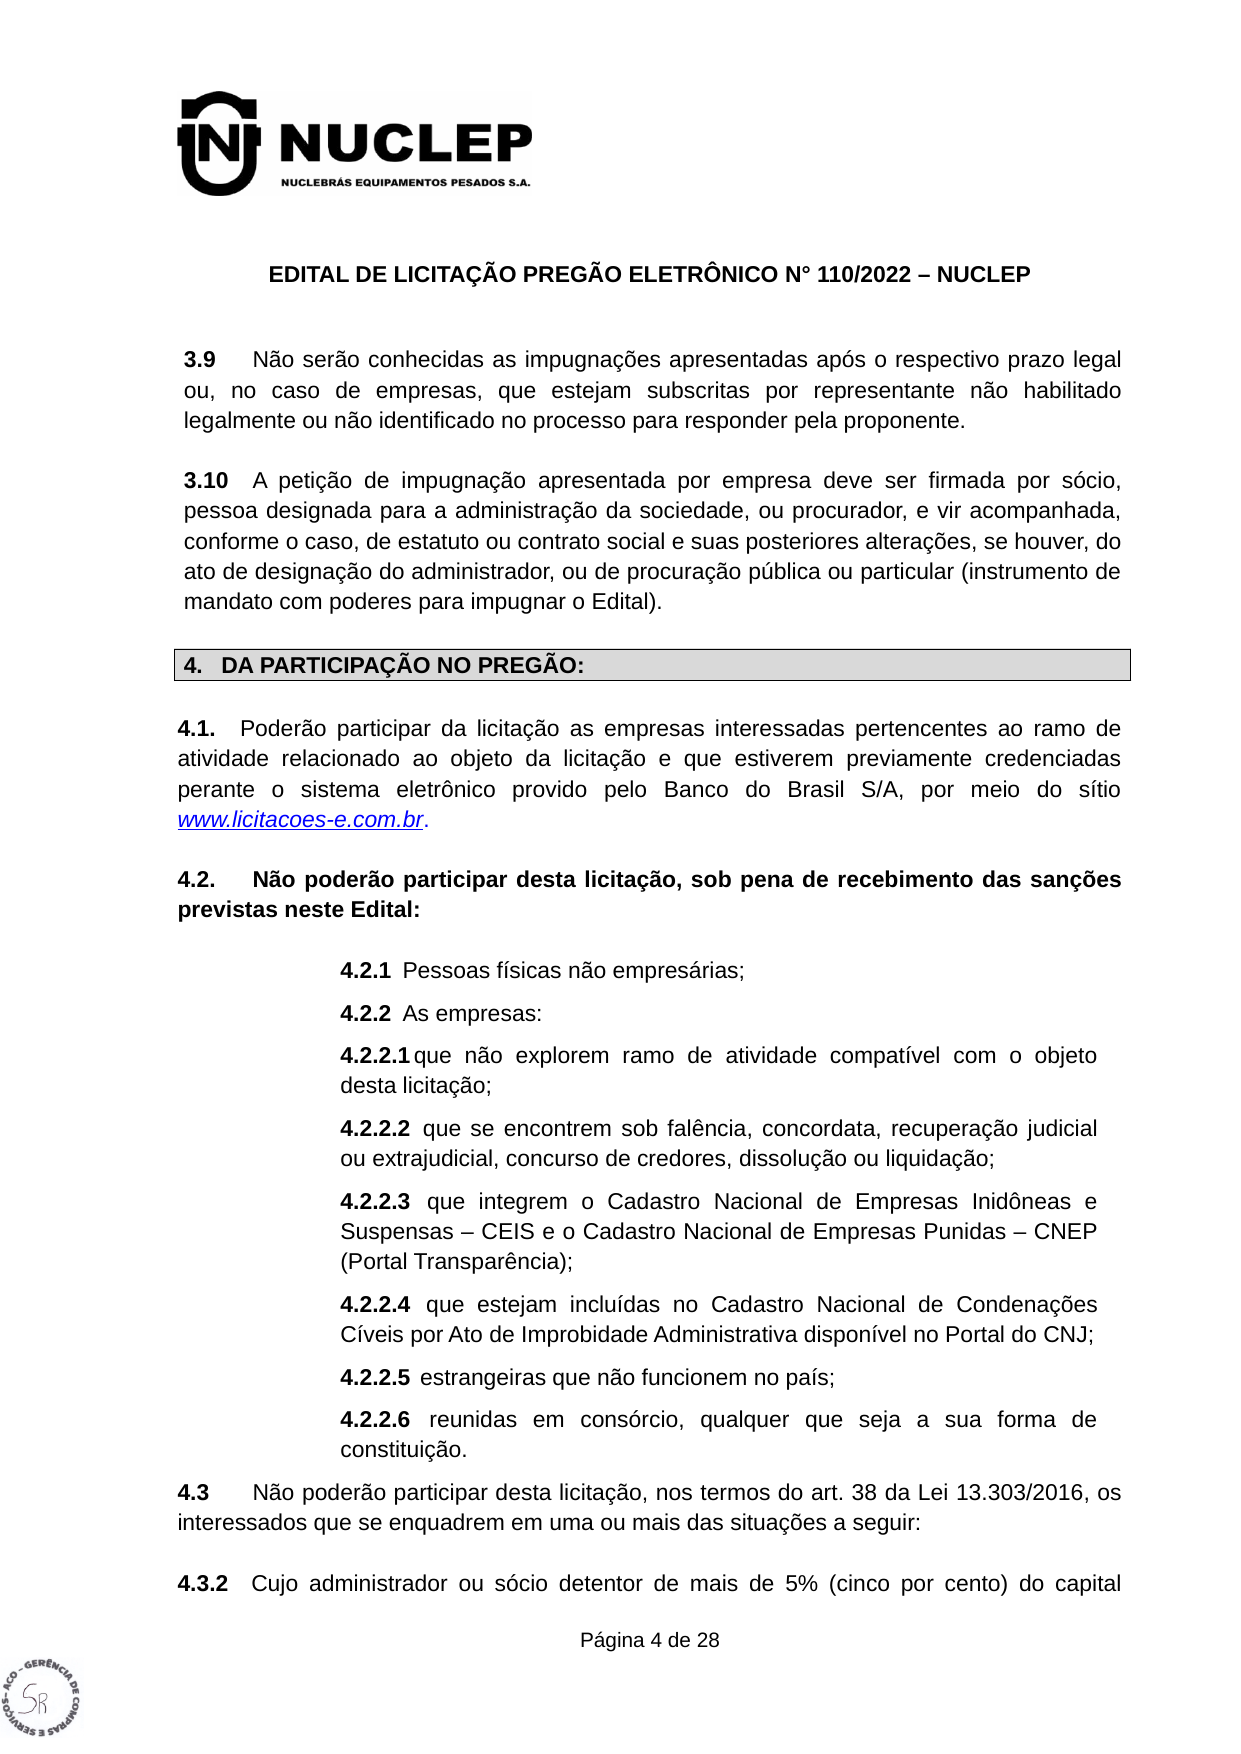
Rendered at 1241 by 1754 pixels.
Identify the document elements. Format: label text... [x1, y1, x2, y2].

list Não poderão participar desta licitação, nos termos do art. 38 da Lei 13.303/2016, os interessados que se enquadrem em uma ou mais das situações a seguir: [177, 1479, 1122, 1536]
list A petição de impugnação apresentada por empresa deve ser firmada por sócio, pessoa designada para a administração da sociedade, ou procurador, e vir acompanhada, conforme o caso, de estatuto ou contrato social e suas posteriores alterações, se houver, do ato de designação do administrador, ou de procuração pública ou particular (instrumento de mandato com poderes para impugnar o Edital). [184, 467, 1122, 614]
list DA PARTICIPAÇÃO NO PREGÃO: [175, 650, 1130, 680]
list que se encontrem sob falência, concordata, recuperação judicial ou extrajudicial, concurso de credores, dissolução ou liquidação; [340, 1115, 1098, 1171]
list que integrem o Cadastro Nacional de Empresas Inidôneas e Suspensas – CEIS e o Cadastro Nacional de Empresas Punidas – CNEP (Portal Transparência); [340, 1188, 1098, 1274]
list que estejam incluídas no Cadastro Nacional de Condenações Cíveis por Ato de Improbidade Administrativa disponível no Portal do CNJ; [340, 1291, 1098, 1347]
picture [177, 91, 532, 196]
list As empresas: [340, 999, 1098, 1026]
list Poderão participar da licitação as empresas interessadas pertencentes ao ramo de atividade relacionado ao objeto da licitação e que estiverem previamente credenciadas perante o sistema eletrônico provido pelo Banco do Brasil S/A, por meio do sítio www.licitacoes-e.com.br. [177, 715, 1122, 832]
list Não serão conhecidas as impugnações apresentadas após o respectivo prazo legal ou, no caso de empresas, que estejam subscritas por representante não habilitado legalmente ou não identificado no processo para responder pela proponente. [184, 346, 1122, 433]
list que não explorem ramo de atividade compatível com o objeto desta licitação; [340, 1042, 1098, 1099]
list Não poderão participar desta licitação, sob pena de recebimento das sanções previstas neste Edital: [177, 866, 1122, 923]
list Pessoas físicas não empresárias; [340, 957, 1098, 983]
list reunidas em consórcio, qualquer que seja a sua forma de constituição. [340, 1406, 1098, 1463]
list estrangeiras que não funcionem no país; [340, 1363, 1098, 1390]
picture [0, 1657, 86, 1738]
list Cujo administrador ou sócio detentor de mais de 5% (cinco por cento) do capital [177, 1569, 1122, 1596]
